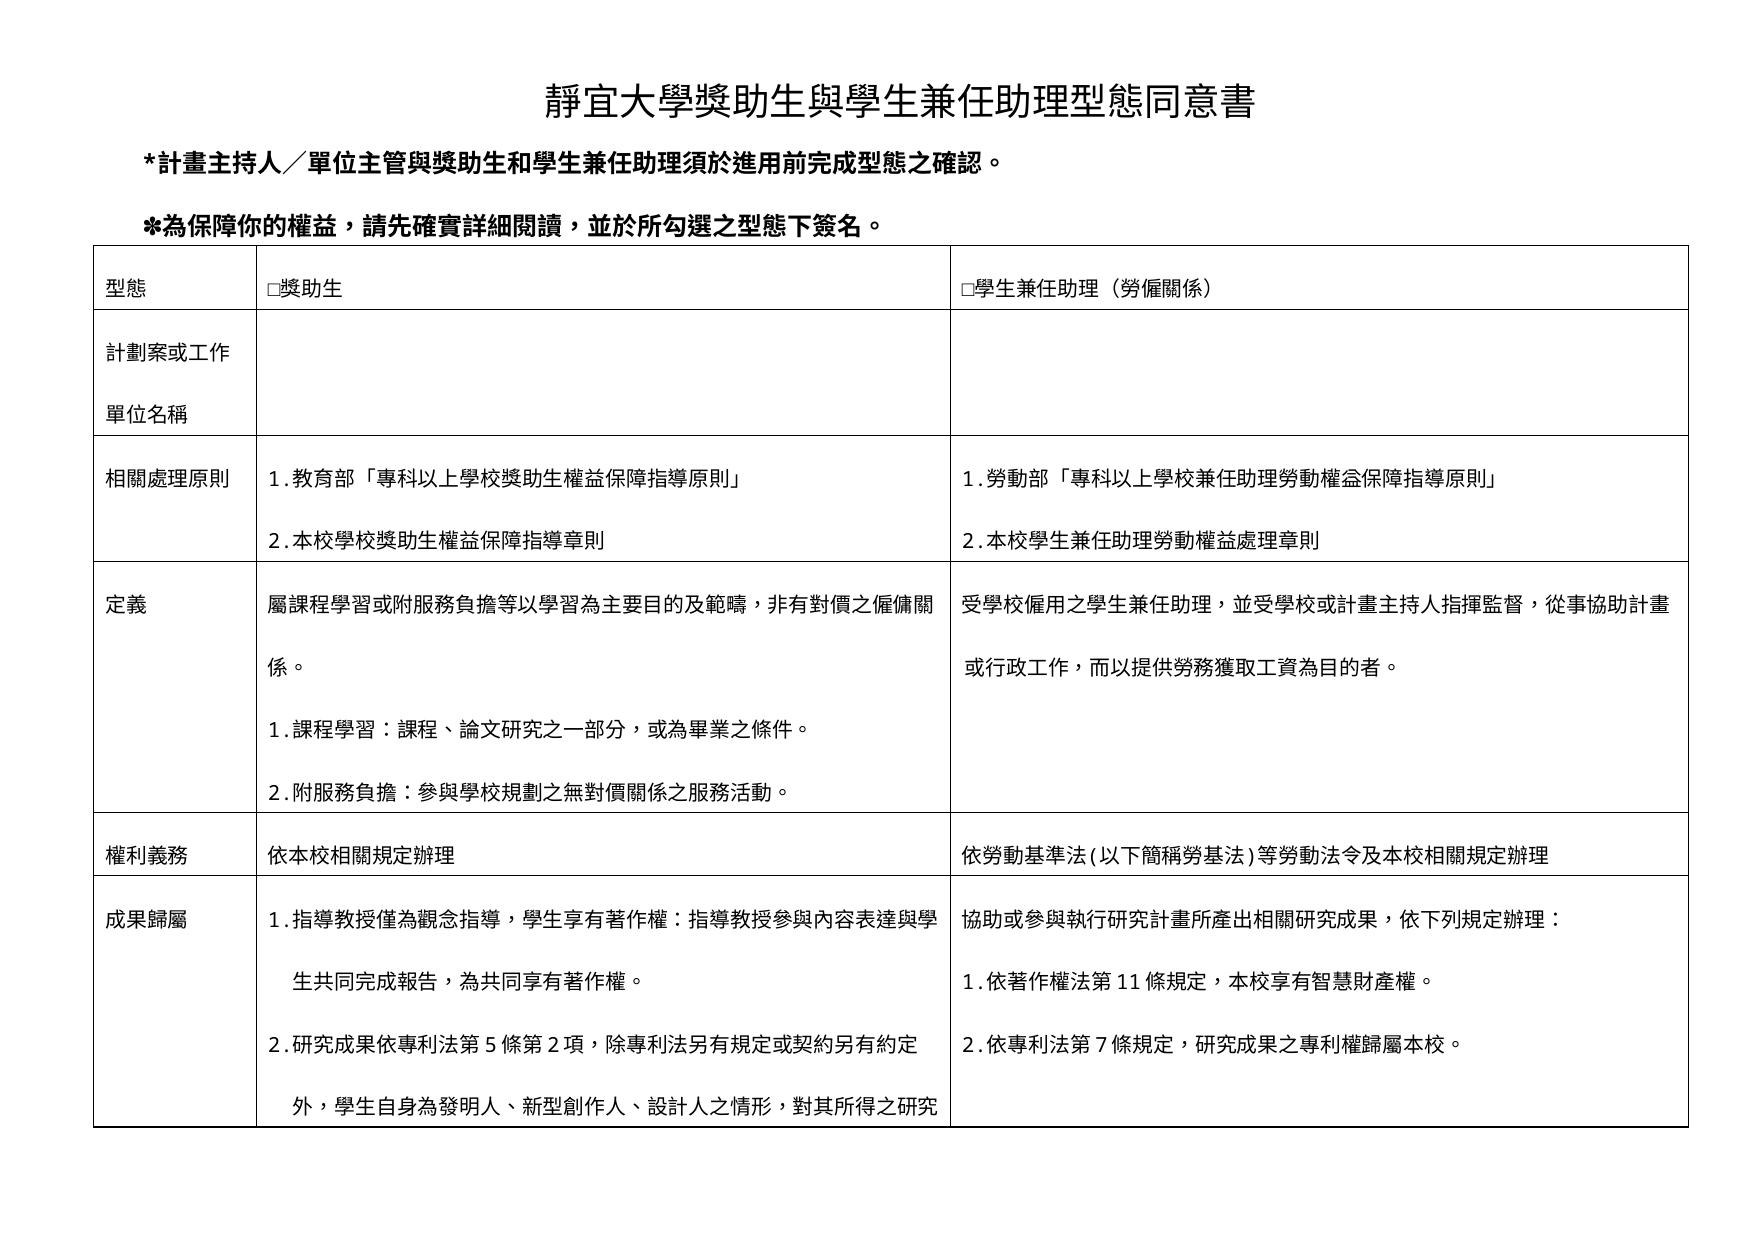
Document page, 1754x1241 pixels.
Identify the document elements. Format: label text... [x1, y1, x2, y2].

text ✽為保障你的權益，請先確實詳細閱讀，並於所勾選之型態下簽名。 [142, 183, 1659, 245]
table_cell 協助或參與執行研究計畫所產出相關研究成果，依下列規定辦理： 1.依著作權法第11條規定，本校享有智慧財產權。 2.依專利法第7條規定，研究成果之專利權歸屬本校。 [951, 876, 1688, 1126]
text 靜宜大學獎助生與學生兼任助理型態同意書 [142, 58, 1659, 120]
table_cell 相關處理原則 [94, 436, 256, 561]
table_cell 1.勞動部「專科以上學校兼任助理勞動權益保障指導原則」 2.本校學生兼任助理勞動權益處理章則 [951, 436, 1688, 561]
table_cell 1.指導教授僅為觀念指導，學生享有著作權：指導教授參與內容表達與學生共同完成報告，為共同享有著作權。 2.研究成果依專利法第5條第2項，除專利法另有規定或契約另有約定外，學生自身為發明人、新型創作人、設計人之情形，對其所得之研究 [257, 876, 950, 1126]
table_cell 權利義務 [94, 813, 256, 875]
table_cell [951, 310, 1688, 435]
table_cell 依本校相關規定辦理 [257, 813, 950, 875]
table_cell 定義 [94, 562, 256, 812]
table_header 型態 [94, 246, 256, 309]
table_header □獎助生 [257, 246, 950, 309]
table_cell 成果歸屬 [94, 876, 256, 1126]
table_cell 計劃案或工作單位名稱 [94, 310, 256, 435]
table_cell 依勞動基準法(以下簡稱勞基法)等勞動法令及本校相關規定辦理 [951, 813, 1688, 875]
text *計畫主持人／單位主管與獎助生和學生兼任助理須於進用前完成型態之確認。 [142, 120, 1659, 183]
table_cell 1.教育部「專科以上學校獎助生權益保障指導原則」 2.本校學校獎助生權益保障指導章則 [257, 436, 950, 561]
table_cell 屬課程學習或附服務負擔等以學習為主要目的及範疇，非有對價之僱傭關係。 1.課程學習：課程、論文研究之一部分，或為畢業之條件。 2.附服務負擔：參與學校規劃之無對價關係之服務活動。 [257, 562, 950, 812]
table_cell 受學校僱用之學生兼任助理，並受學校或計畫主持人指揮監督，從事協助計畫或行政工作，而以提供勞務獲取工資為目的者。 [951, 562, 1688, 812]
table_cell [257, 310, 950, 435]
table_header □學生兼任助理（勞僱關係） [951, 246, 1688, 309]
